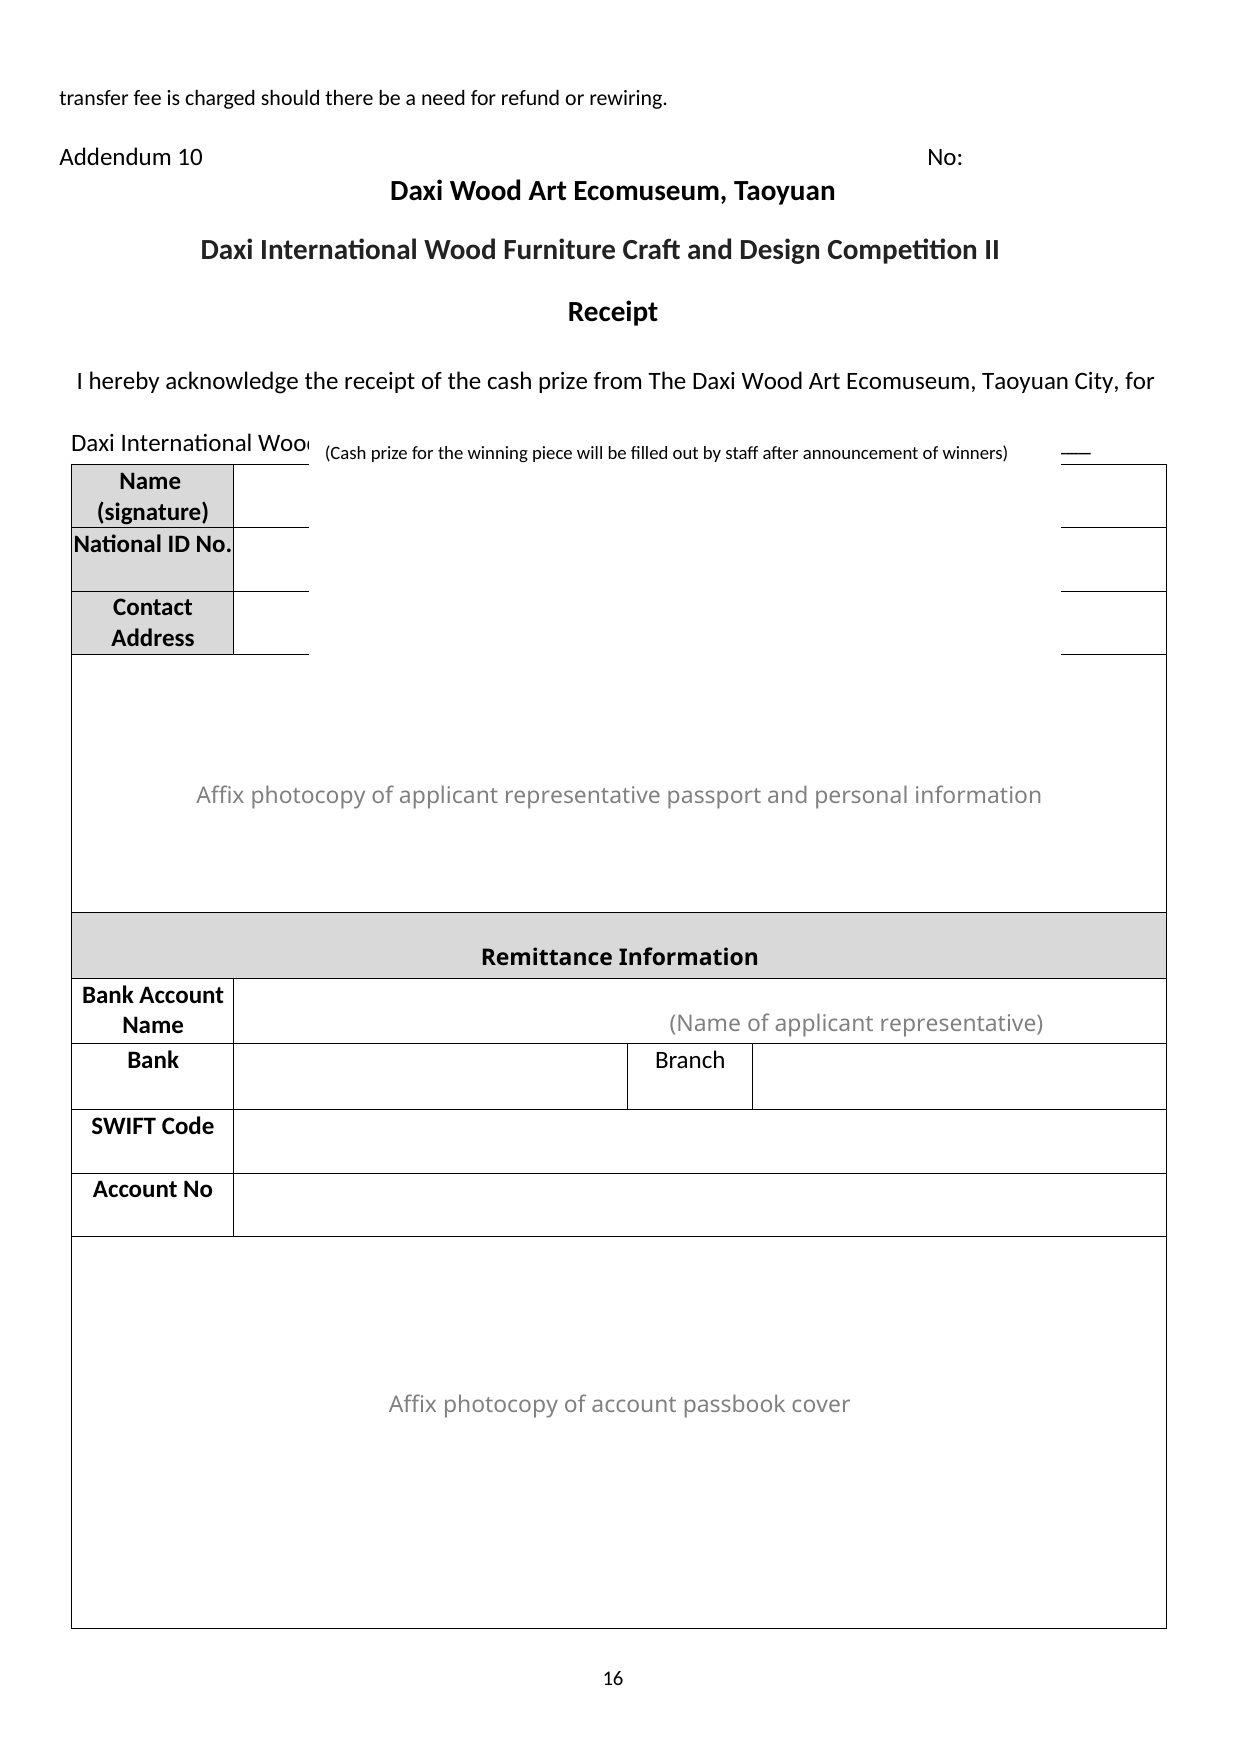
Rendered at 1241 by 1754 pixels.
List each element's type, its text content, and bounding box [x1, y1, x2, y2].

table_cell Affix photocopy of applicant representative passport and personal information [72, 655, 1166, 912]
table_cell SWIFT Code [72, 1110, 233, 1172]
text Daxi International Wood Furniture Craft and Design Competition II [59, 207, 1141, 270]
table_cell National ID No. [72, 528, 233, 591]
table_cell [753, 1044, 1166, 1109]
table_cell [1061, 528, 1166, 591]
table_cell [1061, 592, 1166, 654]
table_cell Contact Address [72, 592, 233, 654]
table_cell Bank [72, 1044, 233, 1109]
table_header [234, 465, 309, 527]
table_header [1061, 465, 1166, 527]
text Daxi Wood Art Ecomuseum, Taoyuan [59, 172, 1167, 207]
table_cell Remittance Information [72, 913, 1166, 978]
text (Cash prize for the winning piece will be filled out by staff after announcement of winners) [324, 441, 1046, 464]
table_cell Branch [628, 1044, 752, 1109]
text Receipt [59, 270, 1167, 332]
table_cell [234, 1110, 1166, 1172]
text Addendum 10 No: [59, 141, 1167, 172]
table_cell Account No [72, 1174, 233, 1236]
table_cell [234, 1044, 627, 1109]
text I hereby acknowledge the receipt of the cash prize from The Daxi Wood Art Ecomuseum, Taoyuan City, for Daxi International Wood Furniture Craft and Design Competition II, totaling NT$_________________ [71, 338, 1167, 664]
table_cell (Name of applicant representative) [234, 979, 1166, 1043]
table_cell Affix photocopy of account passbook cover [72, 1237, 1166, 1628]
table_cell [234, 1174, 1166, 1236]
text transfer fee is charged should there be a need for refund or rewiring. [59, 84, 1167, 111]
table_cell Bank Account Name [72, 979, 233, 1043]
table_header Name (signature) [72, 465, 233, 527]
table_cell [234, 592, 309, 654]
table_cell [234, 528, 309, 591]
